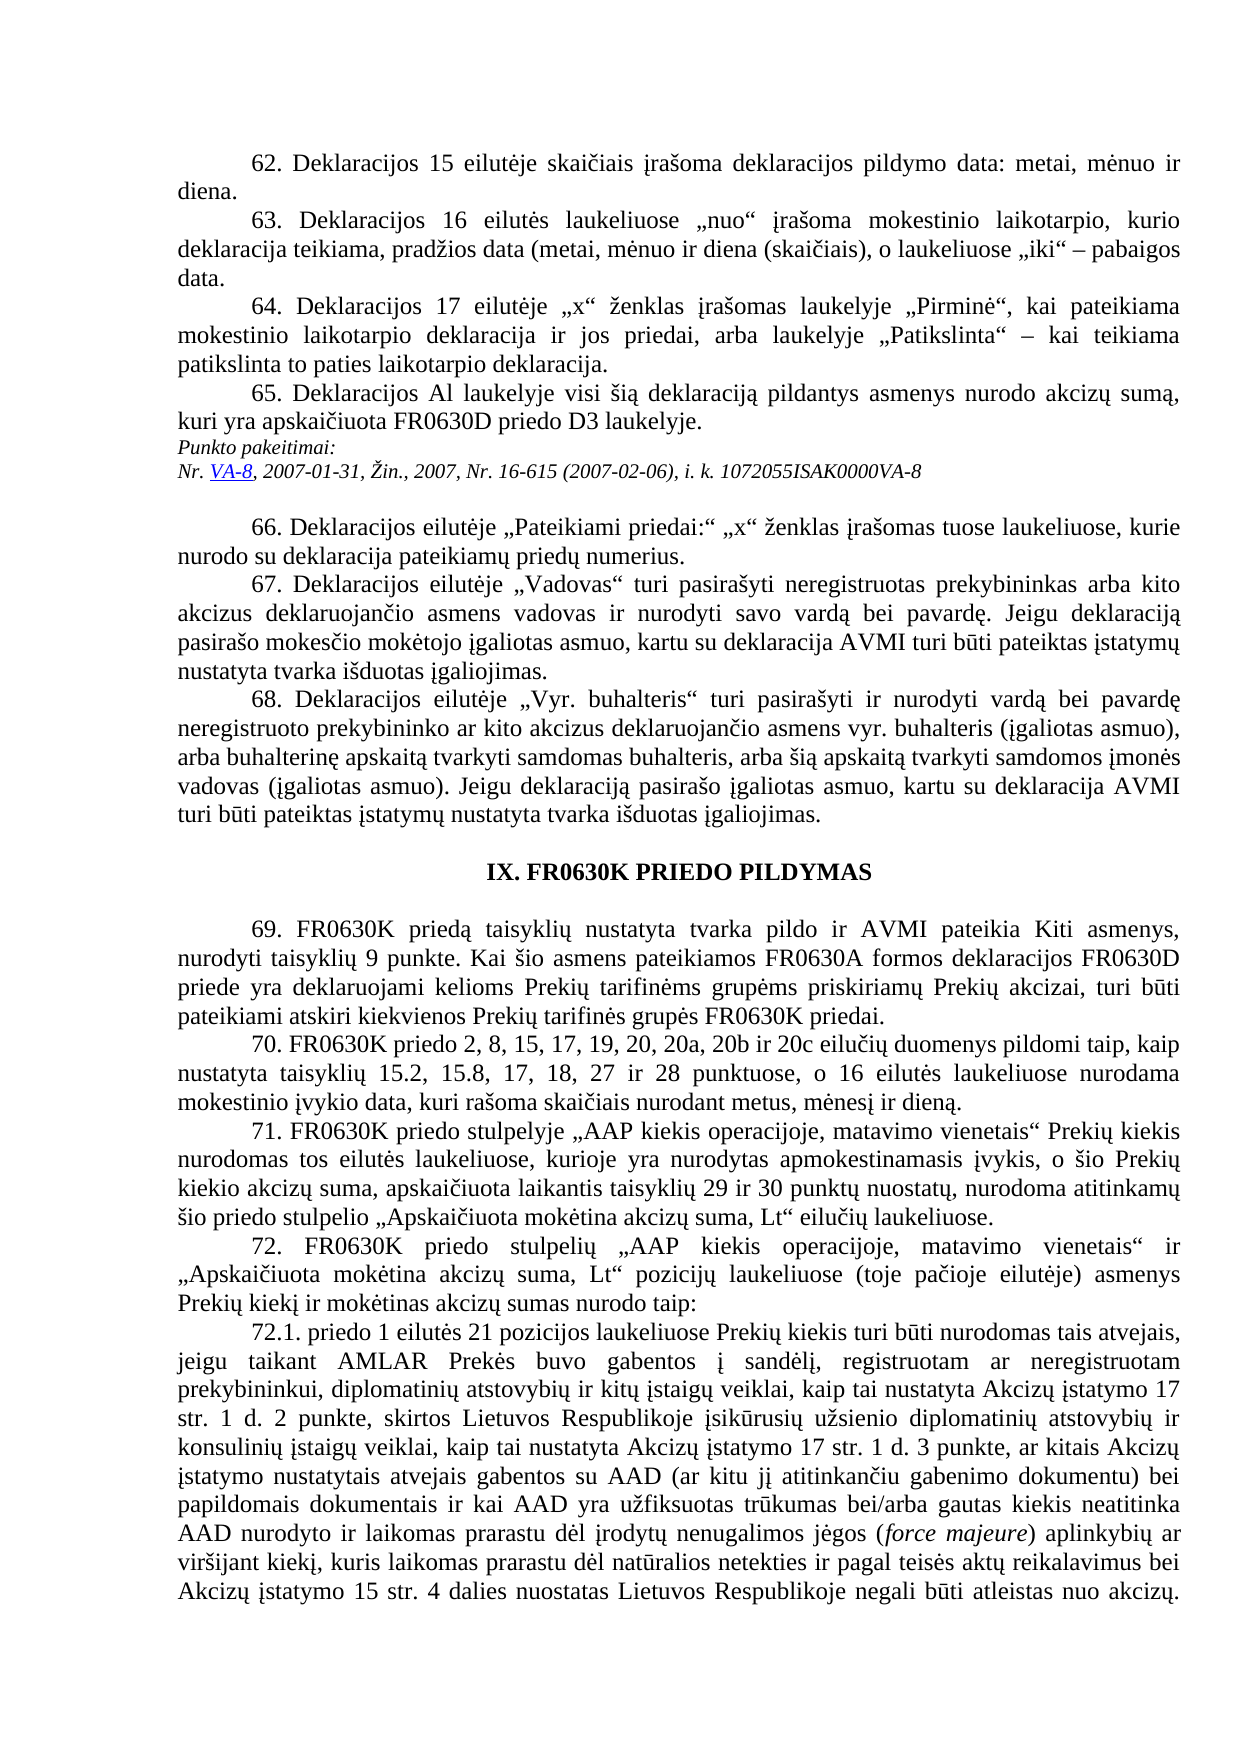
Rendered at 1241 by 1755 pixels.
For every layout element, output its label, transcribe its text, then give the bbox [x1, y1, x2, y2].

text 63. Deklaracijos 16 eilutės laukeliuose „nuo“ įrašoma mokestinio laikotarpio, kurio deklaracija teikiama, pradžios data (metai, mėnuo ir diena (skaičiais), o laukeliuose „iki“ – pabaigos data. [177, 205, 1181, 291]
text Punkto pakeitimai: [177, 435, 1181, 459]
text 65. Deklaracijos Al laukelyje visi šią deklaraciją pildantys asmenys nurodo akcizų sumą, kuri yra apskaičiuota FR0630D priedo D3 laukelyje. [177, 378, 1181, 435]
text 66. Deklaracijos eilutėje „Pateikiami priedai:“ „x“ ženklas įrašomas tuose laukeliuose, kurie nurodo su deklaracija pateikiamų priedų numerius. [177, 512, 1181, 569]
text IX. FR0630K PRIEDO PILDYMAS [177, 857, 1181, 886]
text 70. FR0630K priedo 2, 8, 15, 17, 19, 20, 20a, 20b ir 20c eilučių duomenys pildomi taip, kaip nustatyta taisyklių 15.2, 15.8, 17, 18, 27 ir 28 punktuose, o 16 eilutės laukeliuose nurodama mokestinio įvykio data, kuri rašoma skaičiais nurodant metus, mėnesį ir dieną. [177, 1029, 1181, 1116]
text 72. FR0630K priedo stulpelių „AAP kiekis operacijoje, matavimo vienetais“ ir „Apskaičiuota mokėtina akcizų suma, Lt“ pozicijų laukeliuose (toje pačioje eilutėje) asmenys Prekių kiekį ir mokėtinas akcizų sumas nurodo taip: [177, 1231, 1181, 1317]
text 71. FR0630K priedo stulpelyje „AAP kiekis operacijoje, matavimo vienetais“ Prekių kiekis nurodomas tos eilutės laukeliuose, kurioje yra nurodytas apmokestinamasis įvykis, o šio Prekių kiekio akcizų suma, apskaičiuota laikantis taisyklių 29 ir 30 punktų nuostatų, nurodoma atitinkamų šio priedo stulpelio „Apskaičiuota mokėtina akcizų suma, Lt“ eilučių laukeliuose. [177, 1116, 1181, 1231]
text 67. Deklaracijos eilutėje „Vadovas“ turi pasirašyti neregistruotas prekybininkas arba kito akcizus deklaruojančio asmens vadovas ir nurodyti savo vardą bei pavardę. Jeigu deklaraciją pasirašo mokesčio mokėtojo įgaliotas asmuo, kartu su deklaracija AVMI turi būti pateiktas įstatymų nustatyta tvarka išduotas įgaliojimas. [177, 569, 1181, 684]
text 68. Deklaracijos eilutėje „Vyr. buhalteris“ turi pasirašyti ir nurodyti vardą bei pavardę neregistruoto prekybininko ar kito akcizus deklaruojančio asmens vyr. buhalteris (įgaliotas asmuo), arba buhalterinę apskaitą tvarkyti samdomas buhalteris, arba šią apskaitą tvarkyti samdomos įmonės vadovas (įgaliotas asmuo). Jeigu deklaraciją pasirašo įgaliotas asmuo, kartu su deklaracija AVMI turi būti pateiktas įstatymų nustatyta tvarka išduotas įgaliojimas. [177, 684, 1181, 828]
text 69. FR0630K priedą taisyklių nustatyta tvarka pildo ir AVMI pateikia Kiti asmenys, nurodyti taisyklių 9 punkte. Kai šio asmens pateikiamos FR0630A formos deklaracijos FR0630D priede yra deklaruojami kelioms Prekių tarifinėms grupėms priskiriamų Prekių akcizai, turi būti pateikiami atskiri kiekvienos Prekių tarifinės grupės FR0630K priedai. [177, 914, 1181, 1029]
text Nr. VA-8, 2007-01-31, Žin., 2007, Nr. 16-615 (2007-02-06), i. k. 1072055ISAK0000VA-8 [177, 459, 1181, 483]
text 64. Deklaracijos 17 eilutėje „x“ ženklas įrašomas laukelyje „Pirminė“, kai pateikiama mokestinio laikotarpio deklaracija ir jos priedai, arba laukelyje „Patikslinta“ – kai teikiama patikslinta to paties laikotarpio deklaracija. [177, 291, 1181, 378]
text 62. Deklaracijos 15 eilutėje skaičiais įrašoma deklaracijos pildymo data: metai, mėnuo ir diena. [177, 148, 1181, 205]
text 72.1. priedo 1 eilutės 21 pozicijos laukeliuose Prekių kiekis turi būti nurodomas tais atvejais, jeigu taikant AMLAR Prekės buvo gabentos į sandėlį, registruotam ar neregistruotam prekybininkui, diplomatinių atstovybių ir kitų įstaigų veiklai, kaip tai nustatyta Akcizų įstatymo 17 str. 1 d. 2 punkte, skirtos Lietuvos Respublikoje įsikūrusių užsienio diplomatinių atstovybių ir konsulinių įstaigų veiklai, kaip tai nustatyta Akcizų įstatymo 17 str. 1 d. 3 punkte, ar kitais Akcizų įstatymo nustatytais atvejais gabentos su AAD (ar kitu jį atitinkančiu gabenimo dokumentu) bei papildomais dokumentais ir kai AAD yra užfiksuotas trūkumas bei/arba gautas kiekis neatitinka AAD nurodyto ir laikomas prarastu dėl įrodytų nenugalimos jėgos (force majeure) aplinkybių ar viršijant kiekį, kuris laikomas prarastu dėl natūralios netekties ir pagal teisės aktų reikalavimus bei Akcizų įstatymo 15 str. 4 dalies nuostatas Lietuvos Respublikoje negali būti atleistas nuo akcizų. [177, 1317, 1181, 1604]
